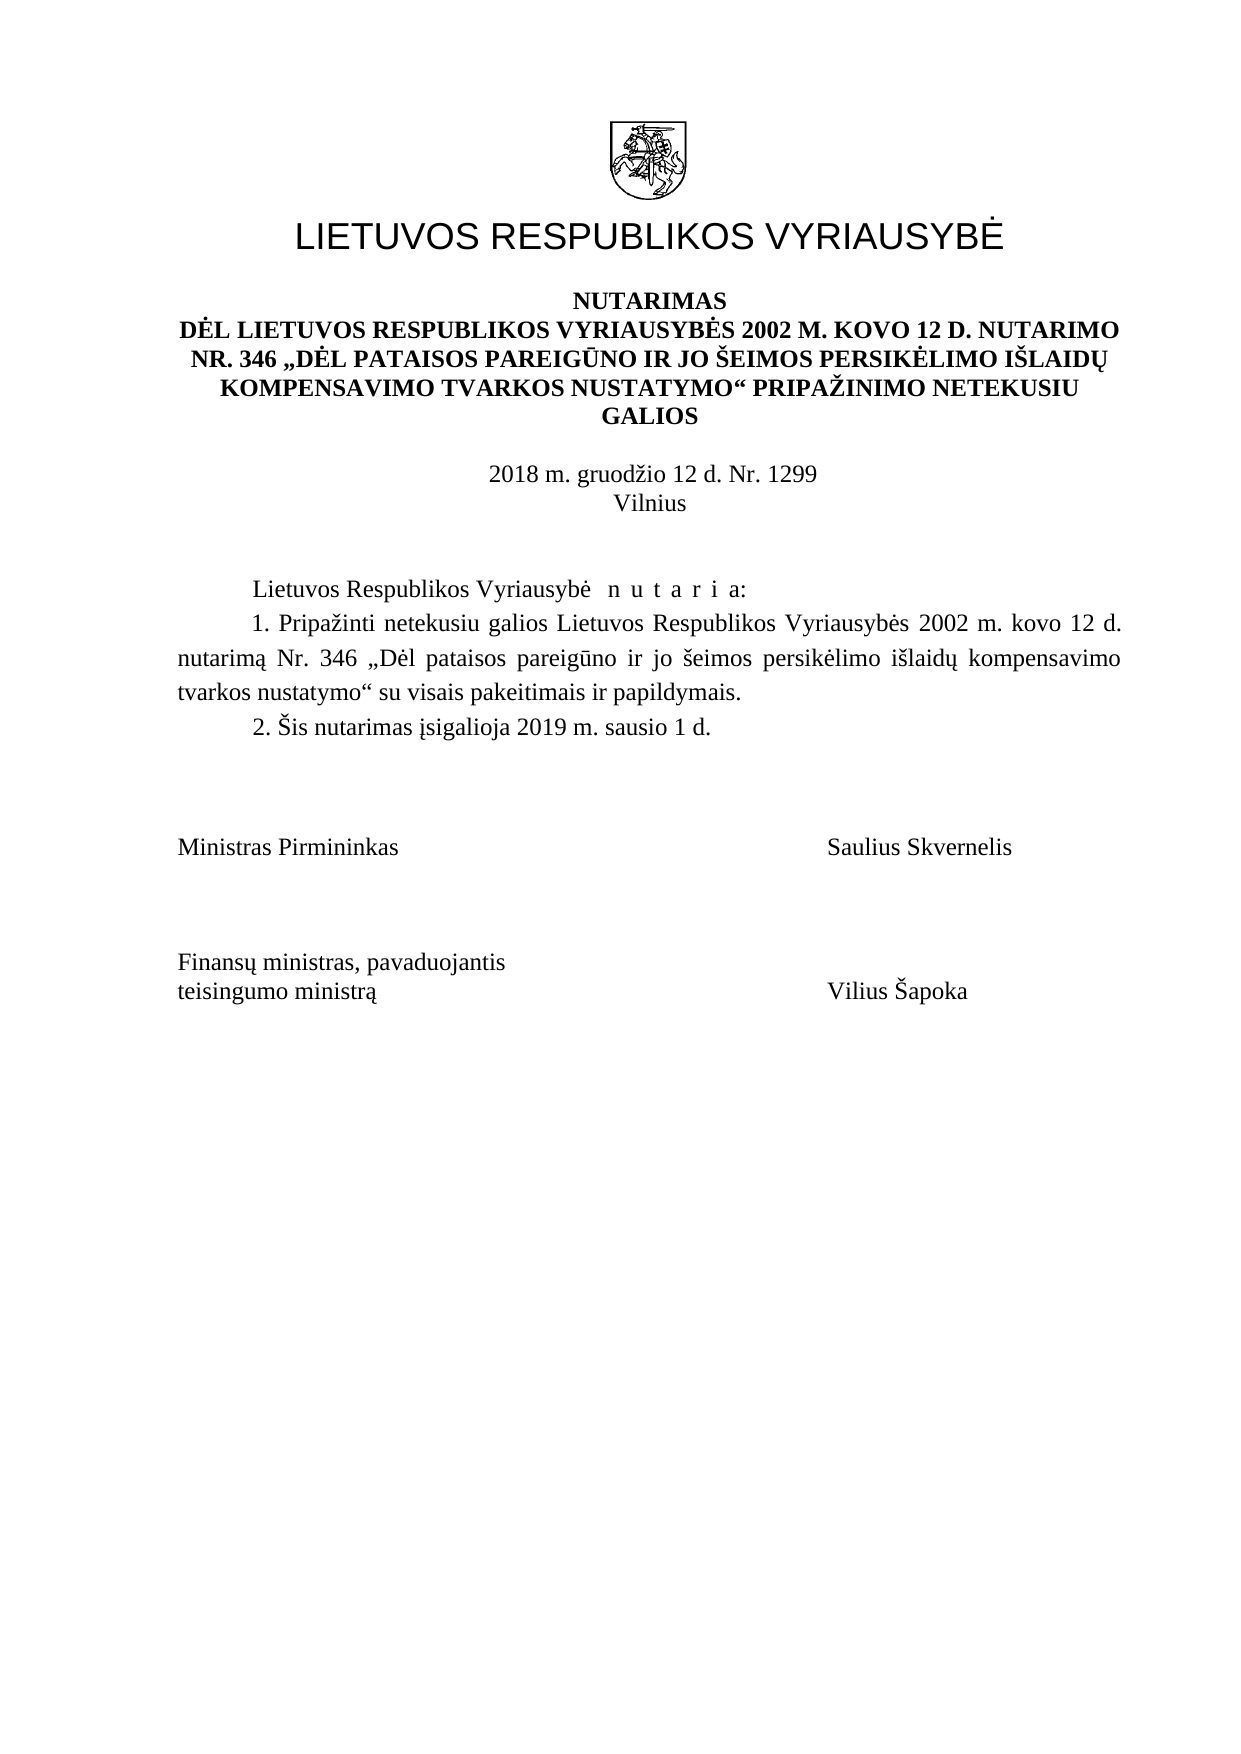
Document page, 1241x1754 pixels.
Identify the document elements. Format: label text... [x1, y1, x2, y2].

text NR. 346 „DĖL PATAISOS PAREIGŪNO IR JO ŠEIMOS PERSIKĖLIMO IŠLAIDŲ KOMPENSAVIMO TVARKOS NUSTATYMO“ PRIPAŽINIMO NETEKUSIU GALIOS [177, 344, 1122, 430]
text nutarimas [177, 286, 1122, 315]
text DĖL LIETUVOS RESPUBLIKOS VYRIAUSYBĖS 2002 M. KOVO 12 D. NUTARIMO [177, 315, 1122, 344]
text 2. Šis nutarimas įsigalioja 2019 m. sausio 1 d. [177, 712, 1122, 741]
text 1. Pripažinti netekusiu galios Lietuvos Respublikos Vyriausybės 2002 m. kovo 12 d. nutarimą Nr. 346 „Dėl pataisos pareigūno ir jo šeimos persikėlimo išlaidų kompensavimo tvarkos nustatymo“ su visais pakeitimais ir papildymais. [177, 608, 1122, 706]
text Finansų ministras, pavaduojantis [177, 947, 1122, 976]
text Vilnius [177, 488, 1122, 516]
text teisingumo ministrą Vilius Šapoka [177, 976, 1122, 1005]
text 2018 m. gruodžio 12 d. Nr. 1299 [177, 459, 1122, 488]
text Ministras Pirmininkas Saulius Skvernelis [177, 832, 1122, 861]
text Lietuvos Respublikos Vyriausybė [177, 214, 1122, 258]
text Lietuvos Respublikos Vyriausybė nutaria: [177, 574, 1122, 603]
